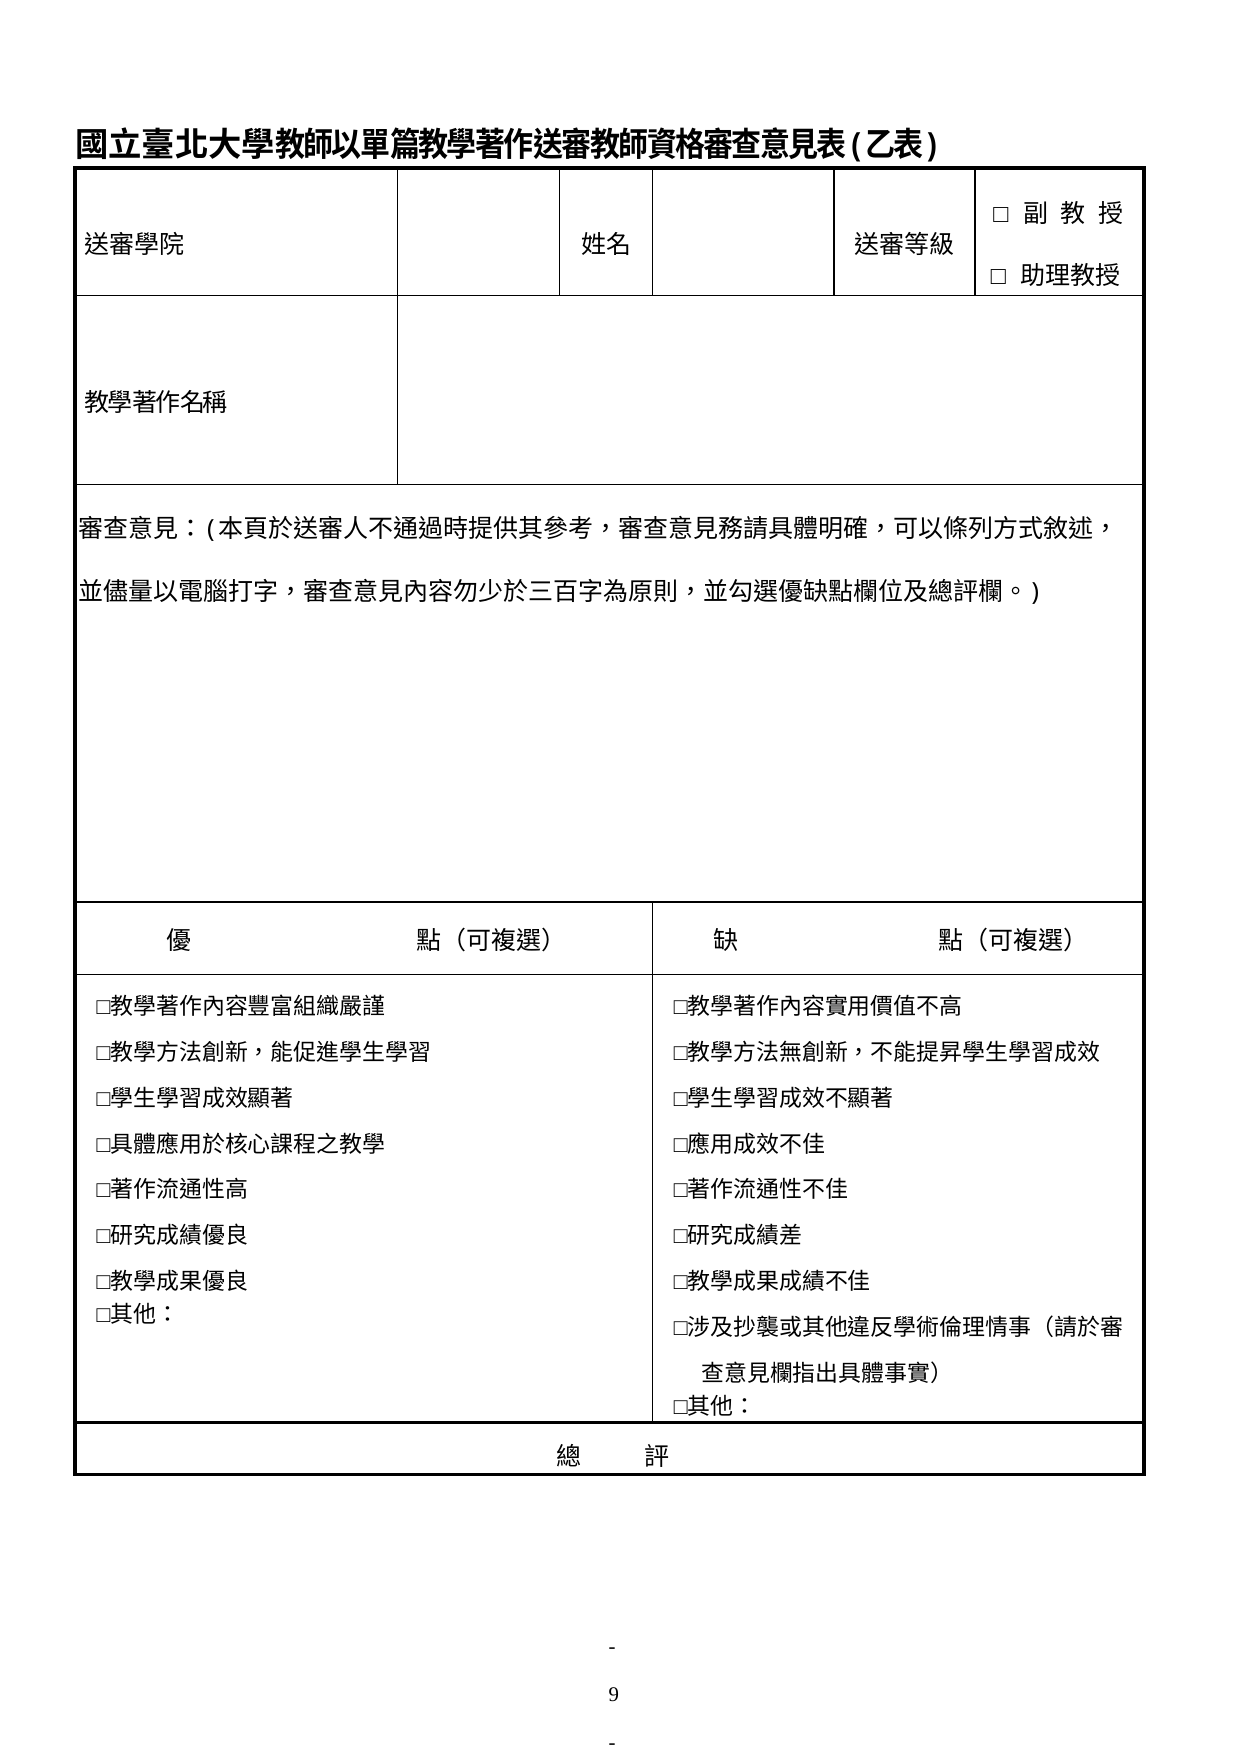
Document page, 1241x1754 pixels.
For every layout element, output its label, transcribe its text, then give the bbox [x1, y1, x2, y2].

table_header [653, 170, 833, 294]
table_cell 教學著作名稱 [77, 296, 397, 483]
table_cell 審查意見：(本頁於送審人不通過時提供其參考，審查意見務請具體明確，可以條列方式敘述，並儘量以電腦打字，審查意見內容勿少於三百字為原則，並勾選優缺點欄位及總評欄。) [77, 485, 1142, 901]
table_header □ 副 教 授 □ 助理教授 [976, 170, 1142, 294]
table_cell [398, 296, 1142, 483]
table_header [398, 170, 559, 294]
text 國立臺北大學教師以單篇教學著作送審教師資格審查意見表(乙表) [75, 118, 1144, 166]
table_cell 優 點（可複選） [77, 903, 652, 974]
table_header 姓名 [560, 170, 652, 294]
table_header 送審學院 [77, 170, 397, 294]
table_cell 缺 點（可複選） [653, 903, 1142, 974]
table_cell □教學著作內容實用價值不高 □教學方法無創新，不能提昇學生學習成效 □學生學習成效不顯著 □應用成效不佳 □著作流通性不佳 □研究成績差 □教學成果成績不佳 □涉及抄襲或其他違反學術倫理情事（請於審 查意見欄指出具體事實） □其他： [653, 975, 1142, 1421]
table_cell 總 評 [77, 1424, 1142, 1473]
table_cell □教學著作內容豐富組織嚴謹 □教學方法創新，能促進學生學習 □學生學習成效顯著 □具體應用於核心課程之教學 □著作流通性高 □研究成績優良 □教學成果優良 □其他： [77, 975, 652, 1421]
table_header 送審等級 [835, 170, 974, 294]
